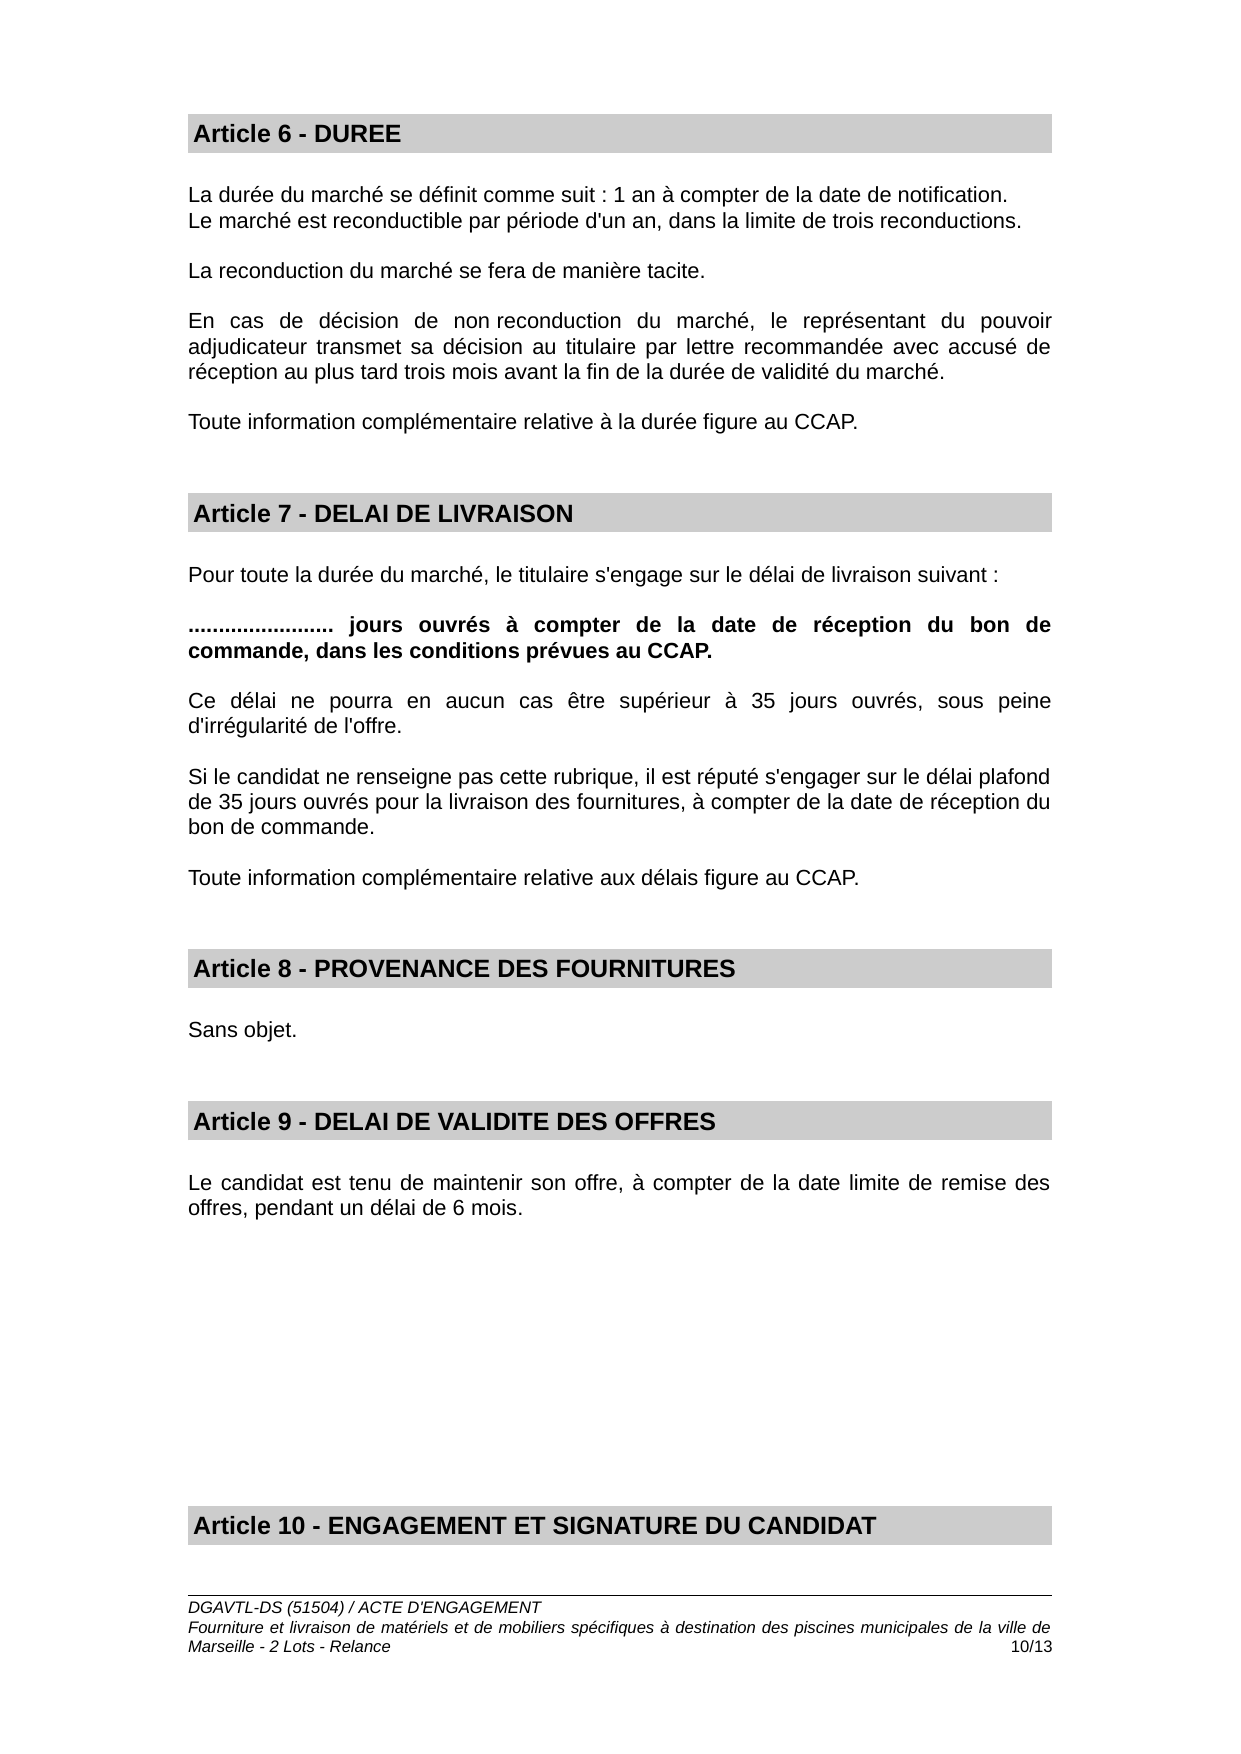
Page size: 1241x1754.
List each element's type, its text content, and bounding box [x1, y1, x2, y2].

text ........................ jours ouvrés à compter de la date de réception du bon de commande, dans les conditions prévues au CCAP. [188, 612, 1052, 663]
subtitle DELAI DE VALIDITE DES OFFRES [190, 1104, 1050, 1138]
subtitle DELAI DE LIVRAISON [190, 496, 1050, 530]
subtitle DUREE [190, 116, 1050, 151]
text En cas de décision de non reconduction du marché, le représentant du pouvoir adjudicateur transmet sa décision au titulaire par lettre recommandée avec accusé de réception au plus tard trois mois avant la fin de la durée de validité du marché. [188, 308, 1052, 384]
text Le candidat est tenu de maintenir son offre, à compter de la date limite de remise des offres, pendant un délai de 6 mois. [188, 1170, 1052, 1220]
text Si le candidat ne renseigne pas cette rubrique, il est réputé s'engager sur le délai plafond de 35 jours ouvrés pour la livraison des fournitures, à compter de la date de réception du bon de commande. [188, 764, 1052, 839]
text Toute information complémentaire relative aux délais figure au CCAP. [188, 864, 1052, 890]
text Toute information complémentaire relative à la durée figure au CCAP. [188, 409, 1052, 434]
text Le marché est reconductible par période d'un an, dans la limite de trois reconductions. [188, 208, 1052, 233]
text La durée du marché se définit comme suit : 1 an à compter de la date de notification. [188, 182, 1052, 208]
subtitle PROVENANCE DES FOURNITURES [190, 951, 1050, 985]
text Pour toute la durée du marché, le titulaire s'engage sur le délai de livraison suivant : [188, 562, 1052, 587]
text Ce délai ne pourra en aucun cas être supérieur à 35 jours ouvrés, sous peine d'irrégularité de l'offre. [188, 688, 1052, 738]
text La reconduction du marché se fera de manière tacite. [188, 258, 1052, 283]
text Sans objet. [188, 1017, 1052, 1042]
subtitle ENGAGEMENT ET SIGNATURE DU CANDIDAT [190, 1508, 1050, 1543]
